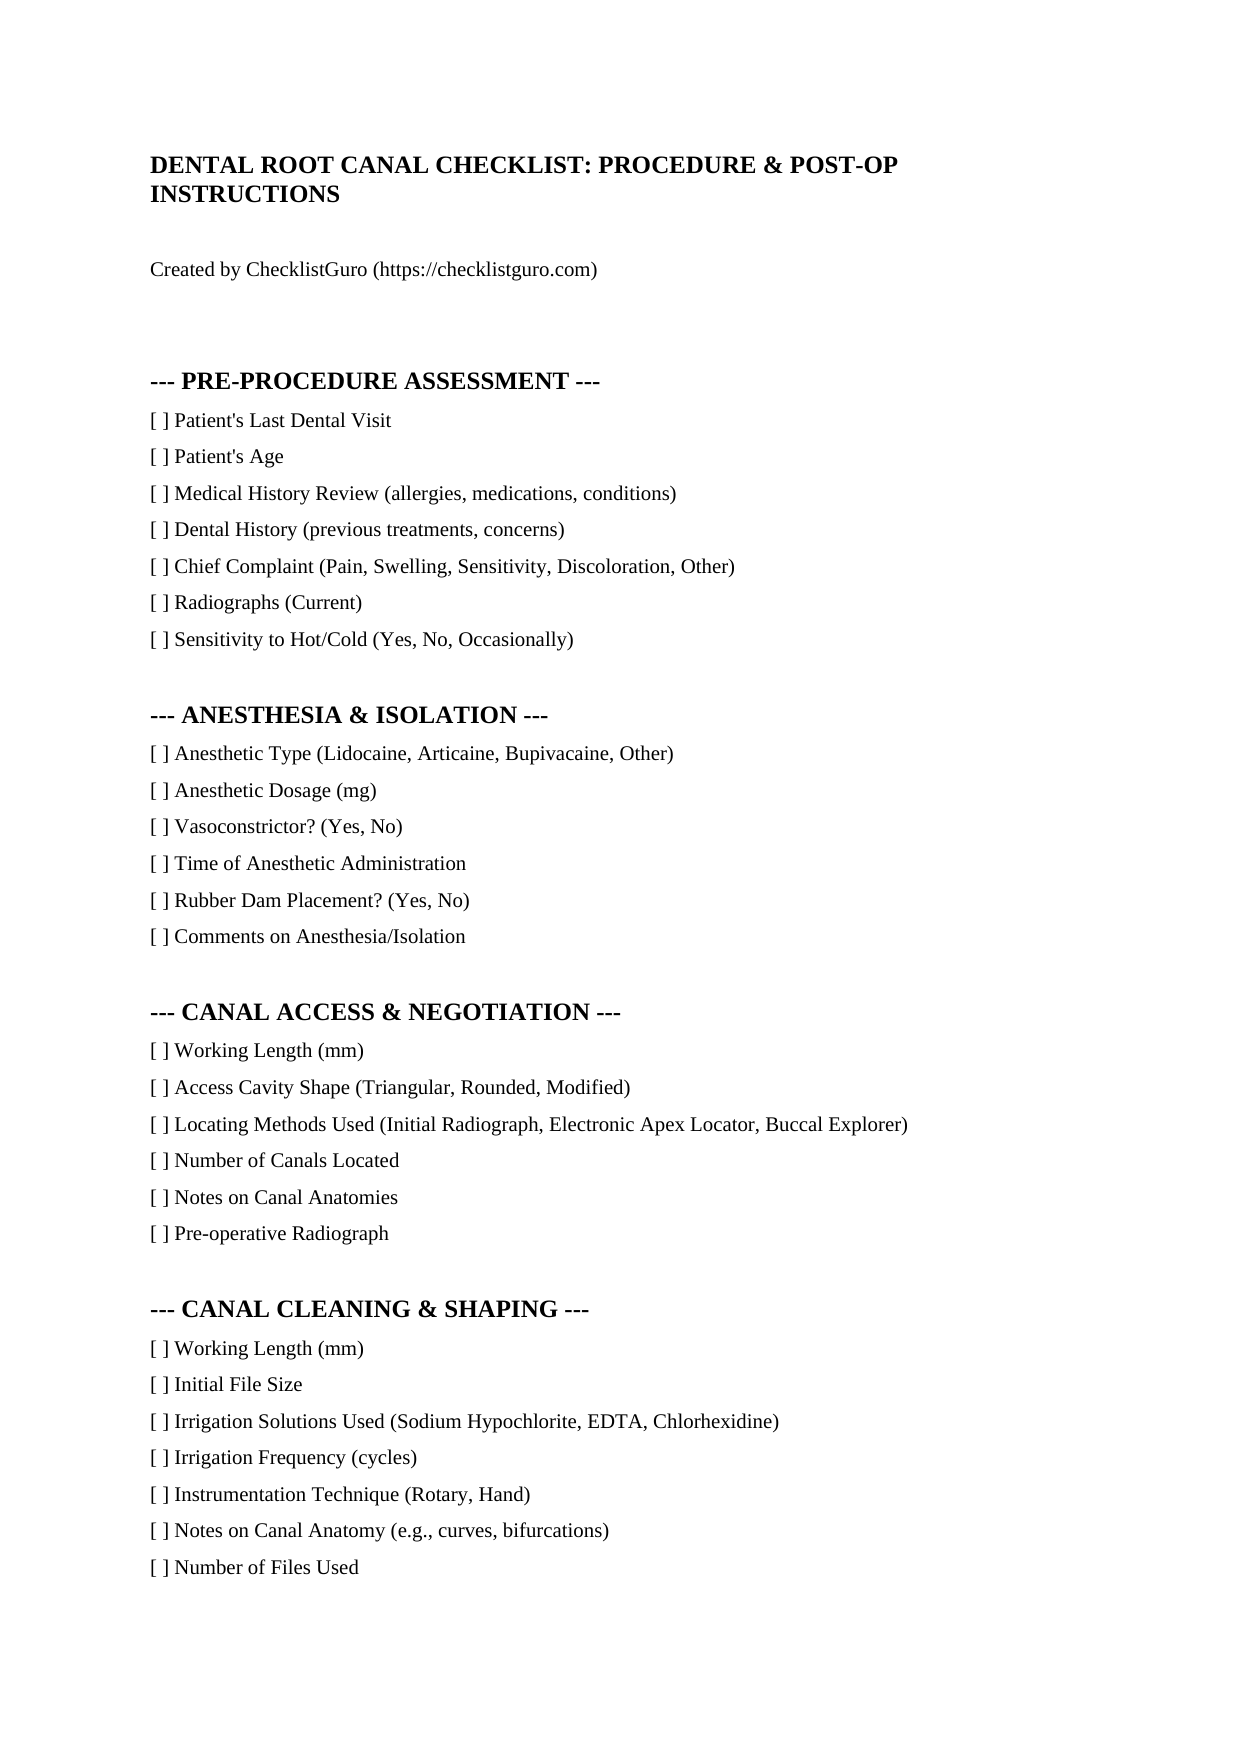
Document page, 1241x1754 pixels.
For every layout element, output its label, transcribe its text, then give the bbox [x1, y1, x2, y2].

text [ ] Irrigation Solutions Used (Sodium Hypochlorite, EDTA, Chlorhexidine) [150, 1409, 1090, 1433]
text [ ] Notes on Canal Anatomies [150, 1185, 1090, 1209]
text [ ] Locating Methods Used (Initial Radiograph, Electronic Apex Locator, Buccal Explorer) [150, 1112, 1090, 1136]
text DENTAL ROOT CANAL CHECKLIST: PROCEDURE & POST-OP INSTRUCTIONS [150, 150, 1090, 207]
text [ ] Number of Files Used [150, 1555, 1090, 1579]
text [ ] Instrumentation Technique (Rotary, Hand) [150, 1482, 1090, 1506]
text --- CANAL CLEANING & SHAPING --- [150, 1294, 1090, 1323]
text [ ] Anesthetic Dosage (mg) [150, 778, 1090, 802]
text [ ] Patient's Last Dental Visit [150, 407, 1090, 432]
text [ ] Initial File Size [150, 1372, 1090, 1396]
text [ ] Irrigation Frequency (cycles) [150, 1445, 1090, 1469]
text [ ] Working Length (mm) [150, 1038, 1090, 1062]
text [ ] Sensitivity to Hot/Cold (Yes, No, Occasionally) [150, 627, 1090, 651]
text --- PRE-PROCEDURE ASSESSMENT --- [150, 366, 1090, 395]
text Created by ChecklistGuro (https://checklistguro.com) [150, 257, 1090, 281]
text [ ] Time of Anesthetic Administration [150, 851, 1090, 875]
text [ ] Comments on Anesthesia/Isolation [150, 924, 1090, 948]
text [ ] Number of Canals Located [150, 1148, 1090, 1172]
text [ ] Pre-operative Radiograph [150, 1221, 1090, 1245]
text [ ] Radiographs (Current) [150, 590, 1090, 614]
text --- ANESTHESIA & ISOLATION --- [150, 700, 1090, 729]
text [ ] Notes on Canal Anatomy (e.g., curves, bifurcations) [150, 1518, 1090, 1542]
text [ ] Anesthetic Type (Lidocaine, Articaine, Bupivacaine, Other) [150, 741, 1090, 765]
text [ ] Access Cavity Shape (Triangular, Rounded, Modified) [150, 1075, 1090, 1099]
text [ ] Patient's Age [150, 444, 1090, 468]
text [ ] Dental History (previous treatments, concerns) [150, 517, 1090, 541]
text [ ] Chief Complaint (Pain, Swelling, Sensitivity, Discoloration, Other) [150, 554, 1090, 578]
text [ ] Medical History Review (allergies, medications, conditions) [150, 481, 1090, 505]
text --- CANAL ACCESS & NEGOTIATION --- [150, 997, 1090, 1026]
text [ ] Rubber Dam Placement? (Yes, No) [150, 887, 1090, 912]
text [ ] Vasoconstrictor? (Yes, No) [150, 814, 1090, 838]
text [ ] Working Length (mm) [150, 1336, 1090, 1360]
